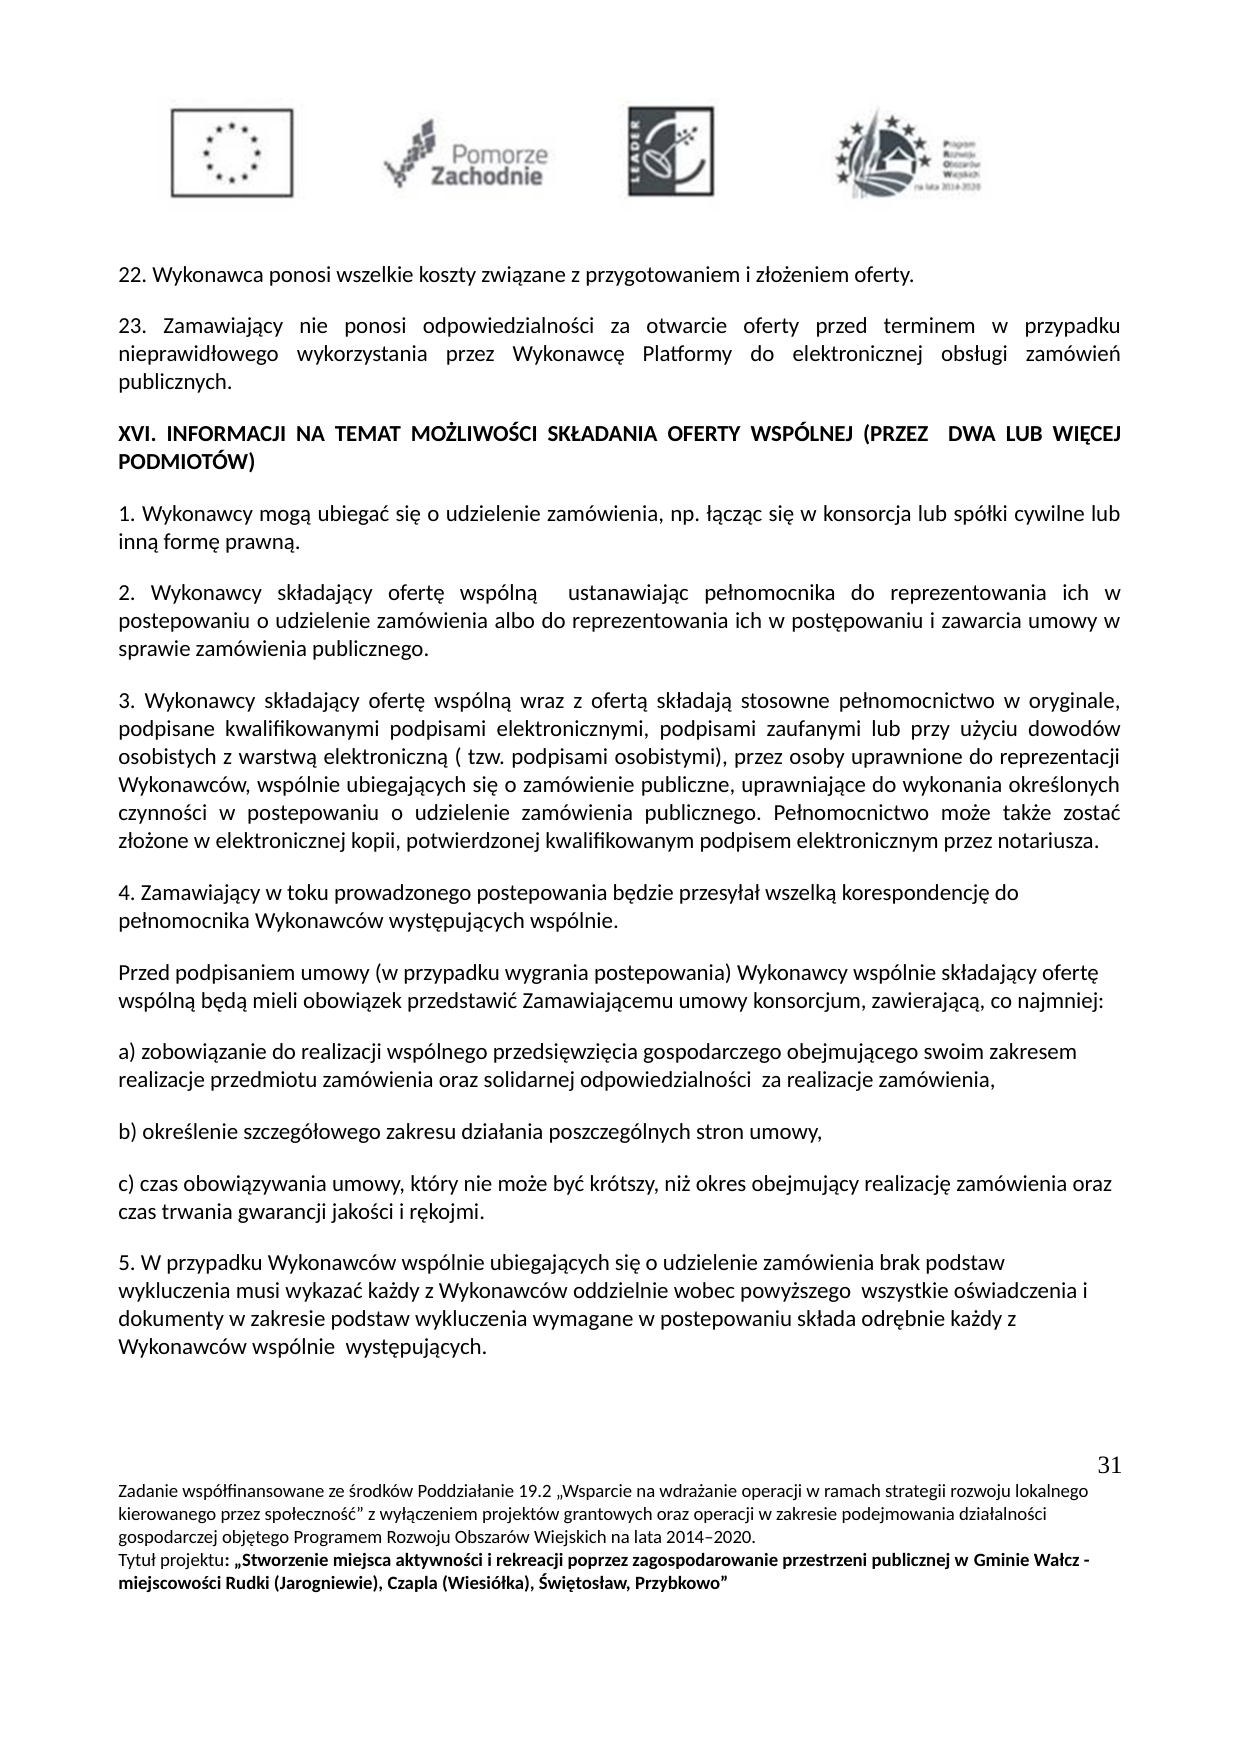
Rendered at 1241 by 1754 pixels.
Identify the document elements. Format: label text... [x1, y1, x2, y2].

text Przed podpisaniem umowy (w przypadku wygrania postepowania) Wykonawcy wspólnie składający ofertę wspólną będą mieli obowiązek przedstawić Zamawiającemu umowy konsorcjum, zawierającą, co najmniej: [118, 958, 1122, 1014]
text 2. Wykonawcy składający ofertę wspólną ustanawiając pełnomocnika do reprezentowania ich w postepowaniu o udzielenie zamówienia albo do reprezentowania ich w postępowaniu i zawarcia umowy w sprawie zamówienia publicznego. [118, 578, 1122, 663]
text 1. Wykonawcy mogą ubiegać się o udzielenie zamówienia, np. łącząc się w konsorcja lub spółki cywilne lub inną formę prawną. [118, 499, 1122, 555]
text 23. Zamawiający nie ponosi odpowiedzialności za otwarcie oferty przed terminem w przypadku nieprawidłowego wykorzystania przez Wykonawcę Platformy do elektronicznej obsługi zamówień publicznych. [118, 311, 1122, 396]
text 22. Wykonawca ponosi wszelkie koszty związane z przygotowaniem i złożeniem oferty. [118, 260, 1122, 288]
text c) czas obowiązywania umowy, który nie może być krótszy, niż okres obejmujący realizację zamówienia oraz czas trwania gwarancji jakości i rękojmi. [118, 1169, 1122, 1225]
text XVI. INFORMACJI NA TEMAT MOŻLIWOŚCI SKŁADANIA OFERTY WSPÓLNEJ (PRZEZ DWA LUB WIĘCEJ PODMIOTÓW) [118, 419, 1122, 475]
text 4. Zamawiający w toku prowadzonego postepowania będzie przesyłał wszelką korespondencję do pełnomocnika Wykonawców występujących wspólnie. [118, 878, 1122, 934]
text a) zobowiązanie do realizacji wspólnego przedsięwzięcia gospodarczego obejmującego swoim zakresem realizacje przedmiotu zamówienia oraz solidarnej odpowiedzialności za realizacje zamówienia, [118, 1037, 1122, 1093]
text b) określenie szczegółowego zakresu działania poszczególnych stron umowy, [118, 1117, 1122, 1145]
text 3. Wykonawcy składający ofertę wspólną wraz z ofertą składają stosowne pełnomocnictwo w oryginale, podpisane kwalifikowanymi podpisami elektronicznymi, podpisami zaufanymi lub przy użyciu dowodów osobistych z warstwą elektroniczną ( tzw. podpisami osobistymi), przez osoby uprawnione do reprezentacji Wykonawców, wspólnie ubiegających się o zamówienie publiczne, uprawniające do wykonania określonych czynności w postepowaniu o udzielenie zamówienia publicznego. Pełnomocnictwo może także zostać złożone w elektronicznej kopii, potwierdzonej kwalifikowanym podpisem elektronicznym przez notariusza. [118, 686, 1122, 854]
text 5. W przypadku Wykonawców wspólnie ubiegających się o udzielenie zamówienia brak podstaw wykluczenia musi wykazać każdy z Wykonawców oddzielnie wobec powyższego wszystkie oświadczenia i dokumenty w zakresie podstaw wykluczenia wymagane w postepowaniu składa odrębnie każdy z Wykonawców wspólnie występujących. [118, 1248, 1122, 1361]
